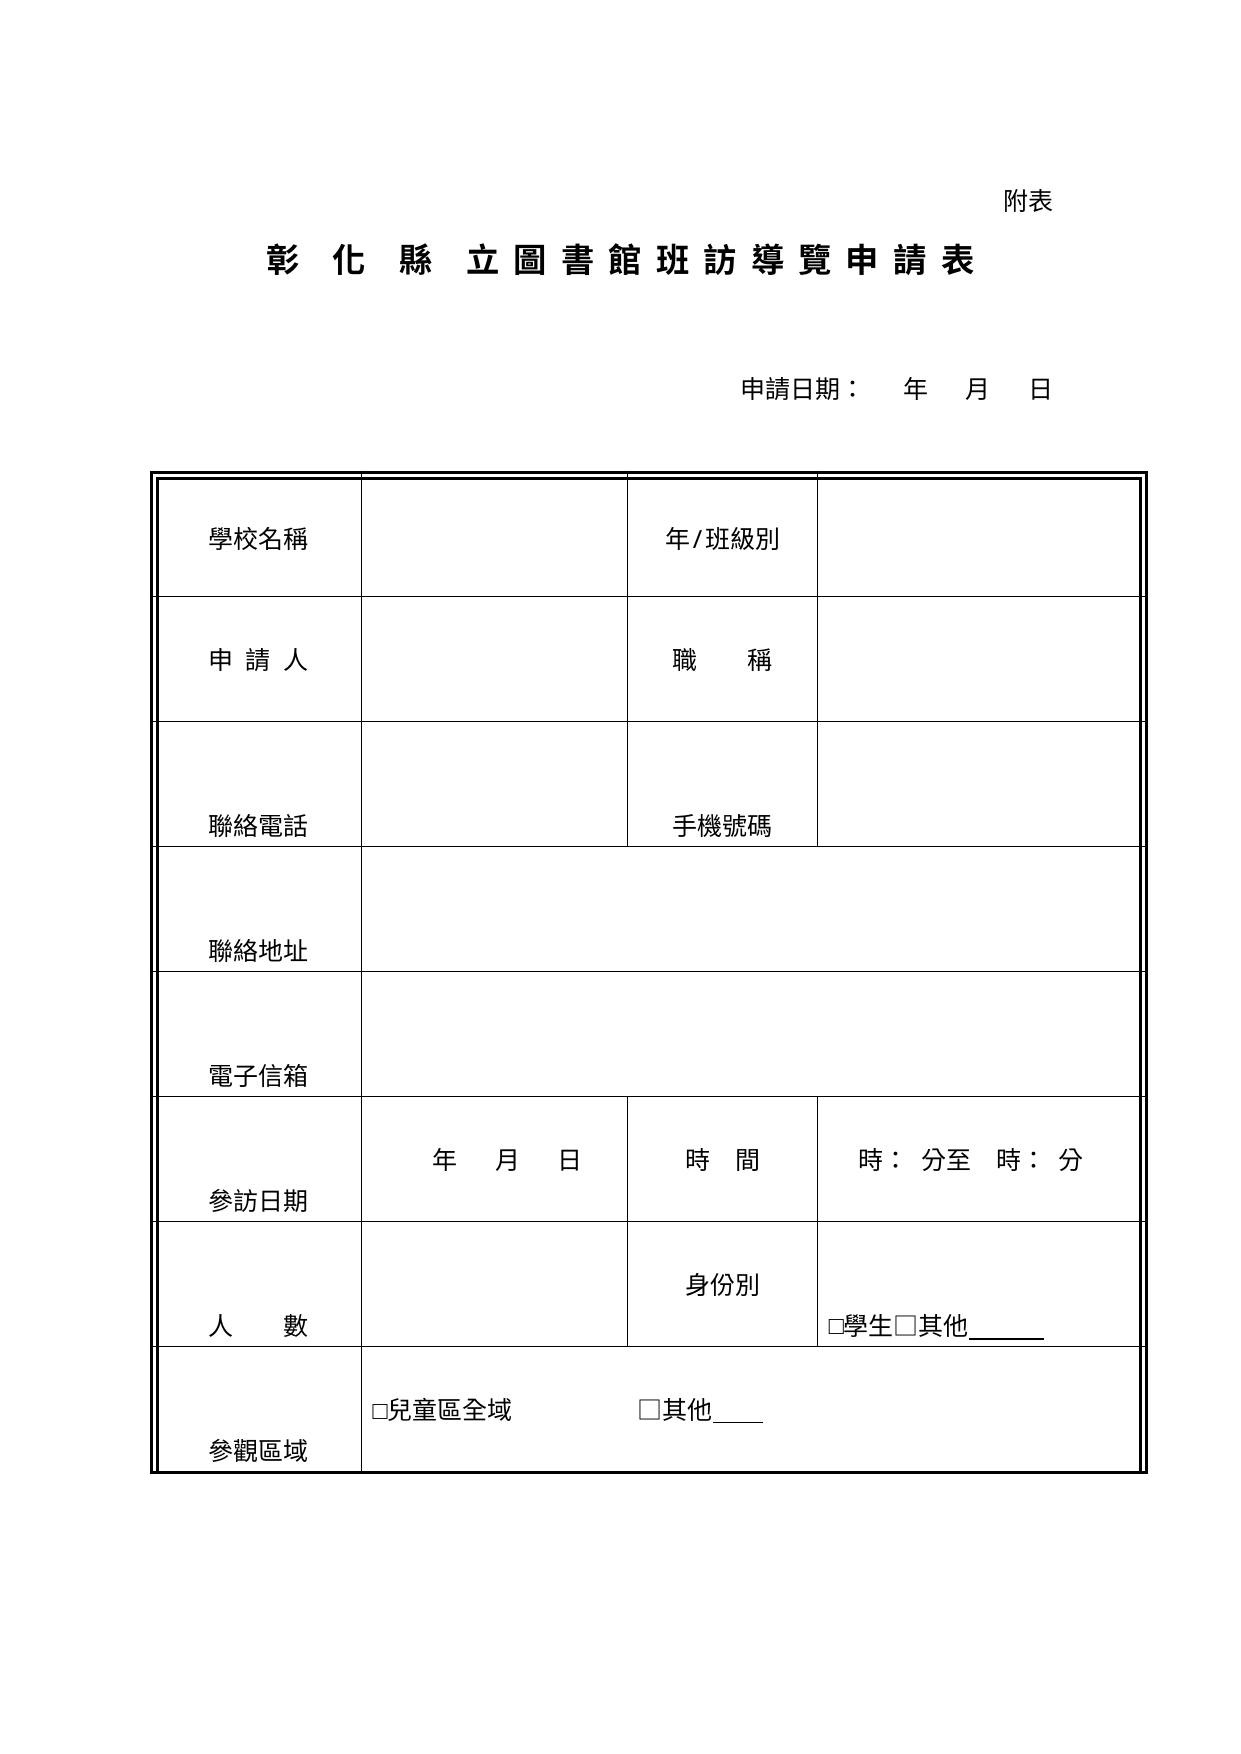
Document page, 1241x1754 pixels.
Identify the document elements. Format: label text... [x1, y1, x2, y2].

table_cell 時： 分至 時： 分 [818, 1097, 1139, 1221]
text 彰 化 縣 立圖書館班訪導覽申請表 [187, 239, 1053, 281]
table_cell 參觀區域 [159, 1347, 361, 1471]
table_cell 聯絡地址 [159, 847, 361, 971]
table_cell 手機號碼 [628, 722, 817, 846]
table_cell [362, 847, 1139, 971]
table_cell □兒童區全域 □其他 [362, 1347, 1139, 1471]
table_cell [362, 1222, 627, 1346]
table_cell 身份別 [628, 1222, 817, 1346]
table_cell 職 稱 [628, 597, 817, 721]
table_header 年/班級別 [628, 480, 817, 596]
text 申請日期： 年 月 日 [187, 346, 1053, 408]
table_cell 聯絡電話 [159, 722, 361, 846]
table_header [362, 480, 627, 596]
table_cell [362, 722, 627, 846]
table_cell 參訪日期 [159, 1097, 361, 1221]
table_cell □學生□其他 [818, 1222, 1139, 1346]
table_cell 電子信箱 [159, 972, 361, 1096]
table_header [818, 474, 1144, 596]
table_cell [818, 722, 1139, 846]
table_cell 年 月 日 [362, 1097, 627, 1221]
table_header 學校名稱 [154, 474, 361, 596]
table_cell [818, 597, 1139, 721]
table_cell 人 數 [159, 1222, 361, 1346]
text 附表 [187, 158, 1053, 221]
table_cell 時 間 [628, 1097, 817, 1221]
table_cell 申 請 人 [159, 597, 361, 721]
table_cell [362, 597, 627, 721]
table_cell [362, 972, 1139, 1096]
table_header [818, 480, 1139, 596]
